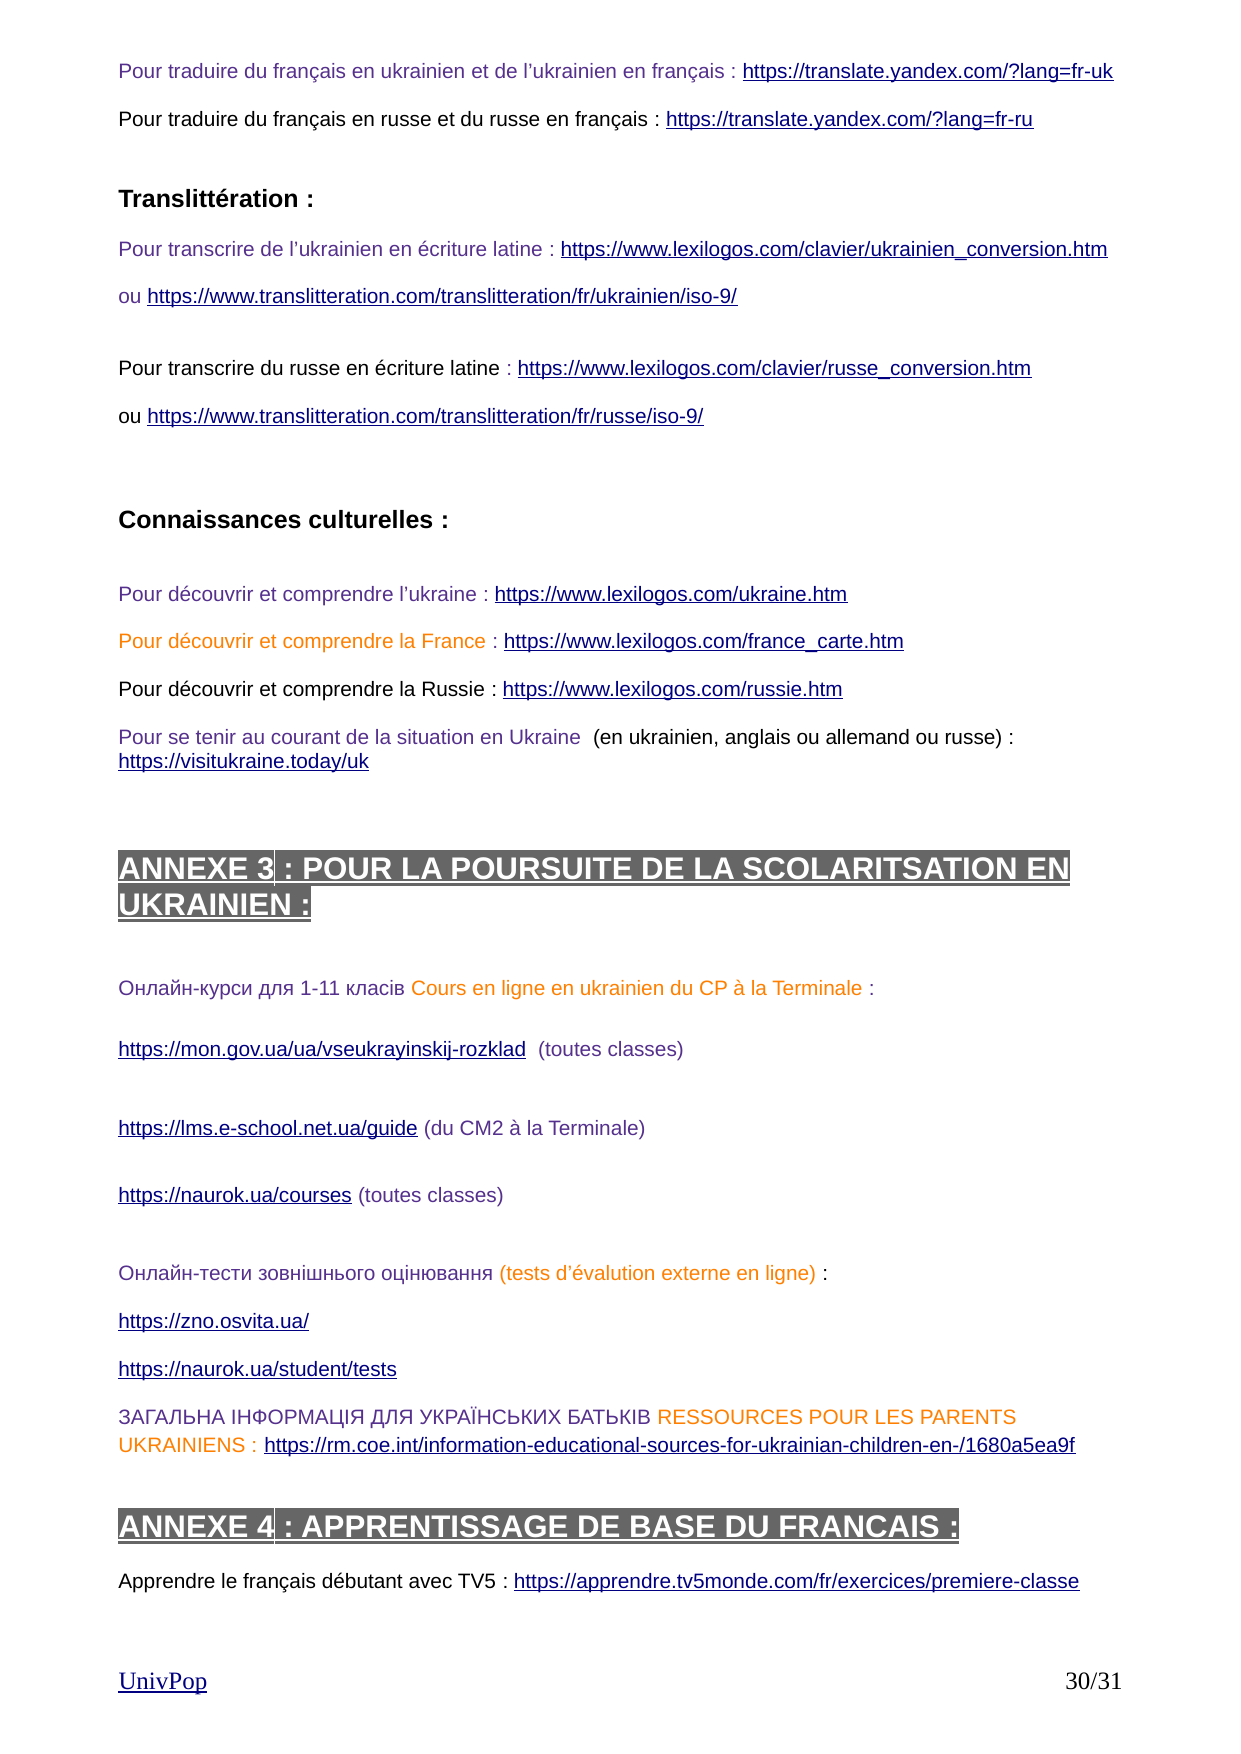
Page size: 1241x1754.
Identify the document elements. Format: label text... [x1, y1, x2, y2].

text Pour découvrir et comprendre l’ukraine : https://www.lexilogos.com/ukraine.htm [118, 581, 1122, 605]
text Pour traduire du français en russe et du russe en français : https://translate.yandex.com/?lang=fr-ru [118, 107, 1122, 131]
subtitle https://mon.gov.ua/ua/vseukrayinskij-rozklad (toutes classes) [118, 1037, 1122, 1061]
text https://naurok.ua/student/tests [118, 1357, 1122, 1381]
text ou https://www.translitteration.com/translitteration/fr/ukrainien/iso-9/ [118, 284, 1122, 308]
subtitle https://naurok.ua/courses (toutes classes) [118, 1182, 1122, 1206]
text Pour découvrir et comprendre la France : https://www.lexilogos.com/france_carte.htm [118, 629, 1122, 653]
subtitle Онлайн-курси для 1-11 класів Cours en ligne en ukrainien du CP à la Terminale : [118, 975, 1122, 999]
text Translittération : [118, 184, 1122, 212]
text Онлайн-тести зовнішнього оцінювання (tests d’évalution externe en ligne) : [118, 1261, 1122, 1285]
text https://zno.osvita.ua/ [118, 1309, 1122, 1333]
text Pour traduire du français en ukrainien et de l’ukrainien en français : https://translate.yandex.com/?lang=fr-uk [118, 59, 1122, 83]
text ANNEXE 3 : POUR LA POURSUITE DE LA SCOLARITSATION EN UKRAINIEN : [118, 850, 1122, 922]
text Apprendre le français débutant avec TV5 : https://apprendre.tv5monde.com/fr/exercices/premiere-classe [118, 1569, 1122, 1593]
text Pour découvrir et comprendre la Russie : https://www.lexilogos.com/russie.htm [118, 677, 1122, 701]
text https://lms.e-school.net.ua/guide (du CM2 à la Terminale) [118, 1115, 1122, 1139]
text Pour transcrire de l’ukrainien en écriture latine : https://www.lexilogos.com/clavier/ukrainien_conversion.htm [118, 236, 1122, 260]
text Pour se tenir au courant de la situation en Ukraine (en ukrainien, anglais ou allemand ou russe) : https://visitukraine.today/uk [118, 725, 1122, 773]
text ANNEXE 4 : APPRENTISSAGE DE BASE DU FRANCAIS : [118, 1508, 1122, 1544]
text Pour transcrire du russe en écriture latine : https://www.lexilogos.com/clavier/russe_conversion.htm [118, 356, 1122, 380]
text ou https://www.translitteration.com/translitteration/fr/russe/iso-9/ [118, 404, 1122, 428]
text ЗАГАЛЬНА ІНФОРМАЦІЯ ДЛЯ УКРАЇНСЬКИХ БАТЬКІВ RESSOURCES POUR LES PARENTS UKRAINIENS : https://rm.coe.int/information-educational-sources-for-ukrainian-children-en-/1680a5ea9f [118, 1405, 1122, 1457]
text Connaissances culturelles : [118, 505, 1122, 533]
